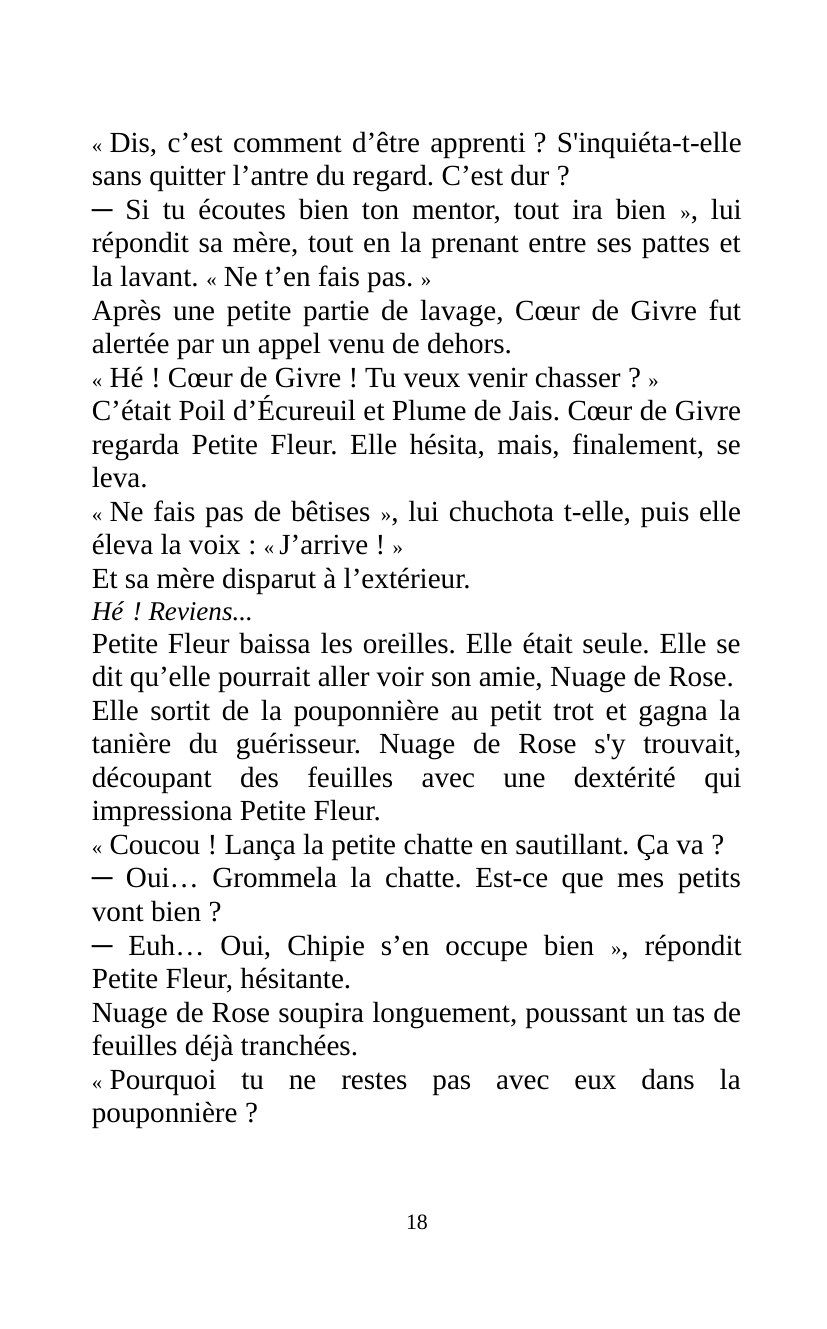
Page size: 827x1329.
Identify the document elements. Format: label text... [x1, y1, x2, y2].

text « Coucou ! Lança la petite chatte en sautillant. Ça va ? [92, 827, 742, 861]
text Et sa mère disparut à l’extérieur. [92, 561, 742, 594]
text « Hé ! Cœur de Givre ! Tu veux venir chasser ? » [92, 360, 742, 393]
text Petite Fleur baissa les oreilles. Elle était seule. Elle se dit qu’elle pourrait aller voir son amie, Nuage de Rose. [92, 626, 742, 693]
text Elle sortit de la pouponnière au petit trot et gagna la tanière du guérisseur. Nuage de Rose s'y trouvait, découpant des feuilles avec une dextérité qui impressiona Petite Fleur. [92, 693, 742, 827]
text ─ Euh… Oui, Chipie s’en occupe bien », répondit Petite Fleur, hésitante. [92, 928, 742, 995]
text Nuage de Rose soupira longuement, poussant un tas de feuilles déjà tranchées. [92, 995, 742, 1062]
text ─ Oui… Grommela la chatte. Est-ce que mes petits vont bien ? [92, 861, 742, 928]
text « Pourquoi tu ne restes pas avec eux dans la pouponnière ? [92, 1062, 742, 1129]
text « Dis, c’est comment d’être apprenti ? S'inquiéta-t-elle sans quitter l’antre du regard. C’est dur ? [92, 125, 742, 192]
text C’était Poil d’Écureuil et Plume de Jais. Cœur de Givre regarda Petite Fleur. Elle hésita, mais, finalement, se leva. [92, 393, 742, 494]
text Hé ! Reviens... [92, 594, 742, 626]
text Après une petite partie de lavage, Cœur de Givre fut alertée par un appel venu de dehors. [92, 293, 742, 360]
text ─ Si tu écoutes bien ton mentor, tout ira bien », lui répondit sa mère, tout en la prenant entre ses pattes et la lavant. « Ne t’en fais pas. » [92, 192, 742, 293]
text « Ne fais pas de bêtises », lui chuchota t-elle, puis elle éleva la voix : « J’arrive ! » [92, 494, 742, 561]
